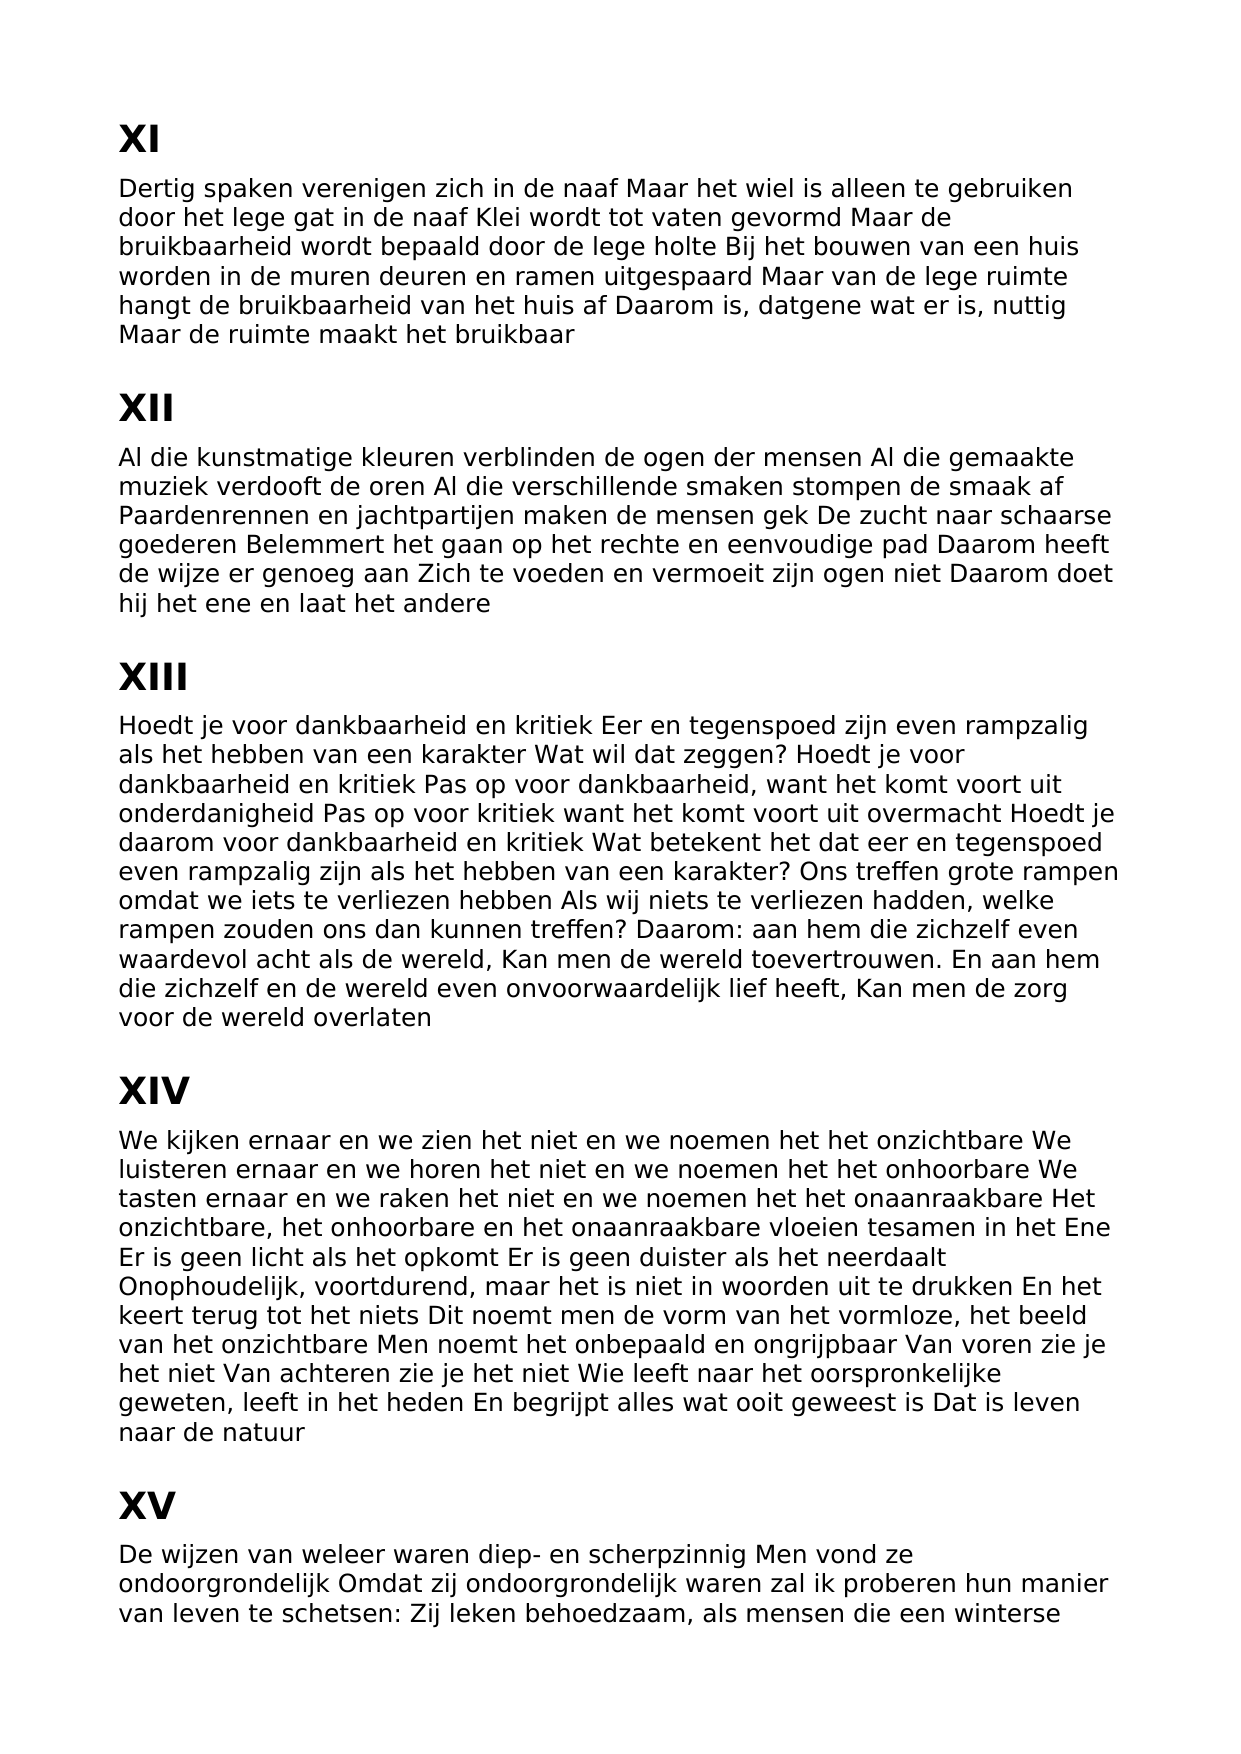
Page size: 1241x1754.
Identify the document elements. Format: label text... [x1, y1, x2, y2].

subtitle XI [118, 118, 1122, 162]
subtitle XIV [118, 1070, 1122, 1113]
text Dertig spaken verenigen zich in de naaf Maar het wiel is alleen te gebruiken door het lege gat in de naaf Klei wordt tot vaten gevormd Maar de bruikbaarheid wordt bepaald door de lege holte Bij het bouwen van een huis worden in de muren deuren en ramen uitgespaard Maar van de lege ruimte hangt de bruikbaarheid van het huis af Daarom is, datgene wat er is, nuttig Maar de ruimte maakt het bruikbaar [118, 174, 1122, 349]
text Al die kunstmatige kleuren verblinden de ogen der mensen Al die gemaakte muziek verdooft de oren Al die verschillende smaken stompen de smaak af Paardenrennen en jachtpartijen maken de mensen gek De zucht naar schaarse goederen Belemmert het gaan op het rechte en eenvoudige pad Daarom heeft de wijze er genoeg aan Zich te voeden en vermoeit zijn ogen niet Daarom doet hij het ene en laat het andere [118, 443, 1122, 618]
subtitle XIII [118, 655, 1122, 699]
text De wijzen van weleer waren diep- en scherpzinnig Men vond ze ondoorgrondelijk Omdat zij ondoorgrondelijk waren zal ik proberen hun manier van leven te schetsen: Zij leken behoedzaam, als mensen die een winterse [118, 1541, 1122, 1628]
text We kijken ernaar en we zien het niet en we noemen het het onzichtbare We luisteren ernaar en we horen het niet en we noemen het het onhoorbare We tasten ernaar en we raken het niet en we noemen het het onaanraakbare Het onzichtbare, het onhoorbare en het onaanraakbare vloeien tesamen in het Ene Er is geen licht als het opkomt Er is geen duister als het neerdaalt Onophoudelijk, voortdurend, maar het is niet in woorden uit te drukken En het keert terug tot het niets Dit noemt men de vorm van het vormloze, het beeld van het onzichtbare Men noemt het onbepaald en ongrijpbaar Van voren zie je het niet Van achteren zie je het niet Wie leeft naar het oorspronkelijke geweten, leeft in het heden En begrijpt alles wat ooit geweest is Dat is leven naar de natuur [118, 1126, 1122, 1447]
subtitle XII [118, 387, 1122, 430]
subtitle XV [118, 1484, 1122, 1528]
text Hoedt je voor dankbaarheid en kritiek Eer en tegenspoed zijn even rampzalig als het hebben van een karakter Wat wil dat zeggen? Hoedt je voor dankbaarheid en kritiek Pas op voor dankbaarheid, want het komt voort uit onderdanigheid Pas op voor kritiek want het komt voort uit overmacht Hoedt je daarom voor dankbaarheid en kritiek Wat betekent het dat eer en tegenspoed even rampzalig zijn als het hebben van een karakter? Ons treffen grote rampen omdat we iets te verliezen hebben Als wij niets te verliezen hadden, welke rampen zouden ons dan kunnen treffen? Daarom: aan hem die zichzelf even waardevol acht als de wereld, Kan men de wereld toevertrouwen. En aan hem die zichzelf en de wereld even onvoorwaardelijk lief heeft, Kan men de zorg voor de wereld overlaten [118, 712, 1122, 1032]
